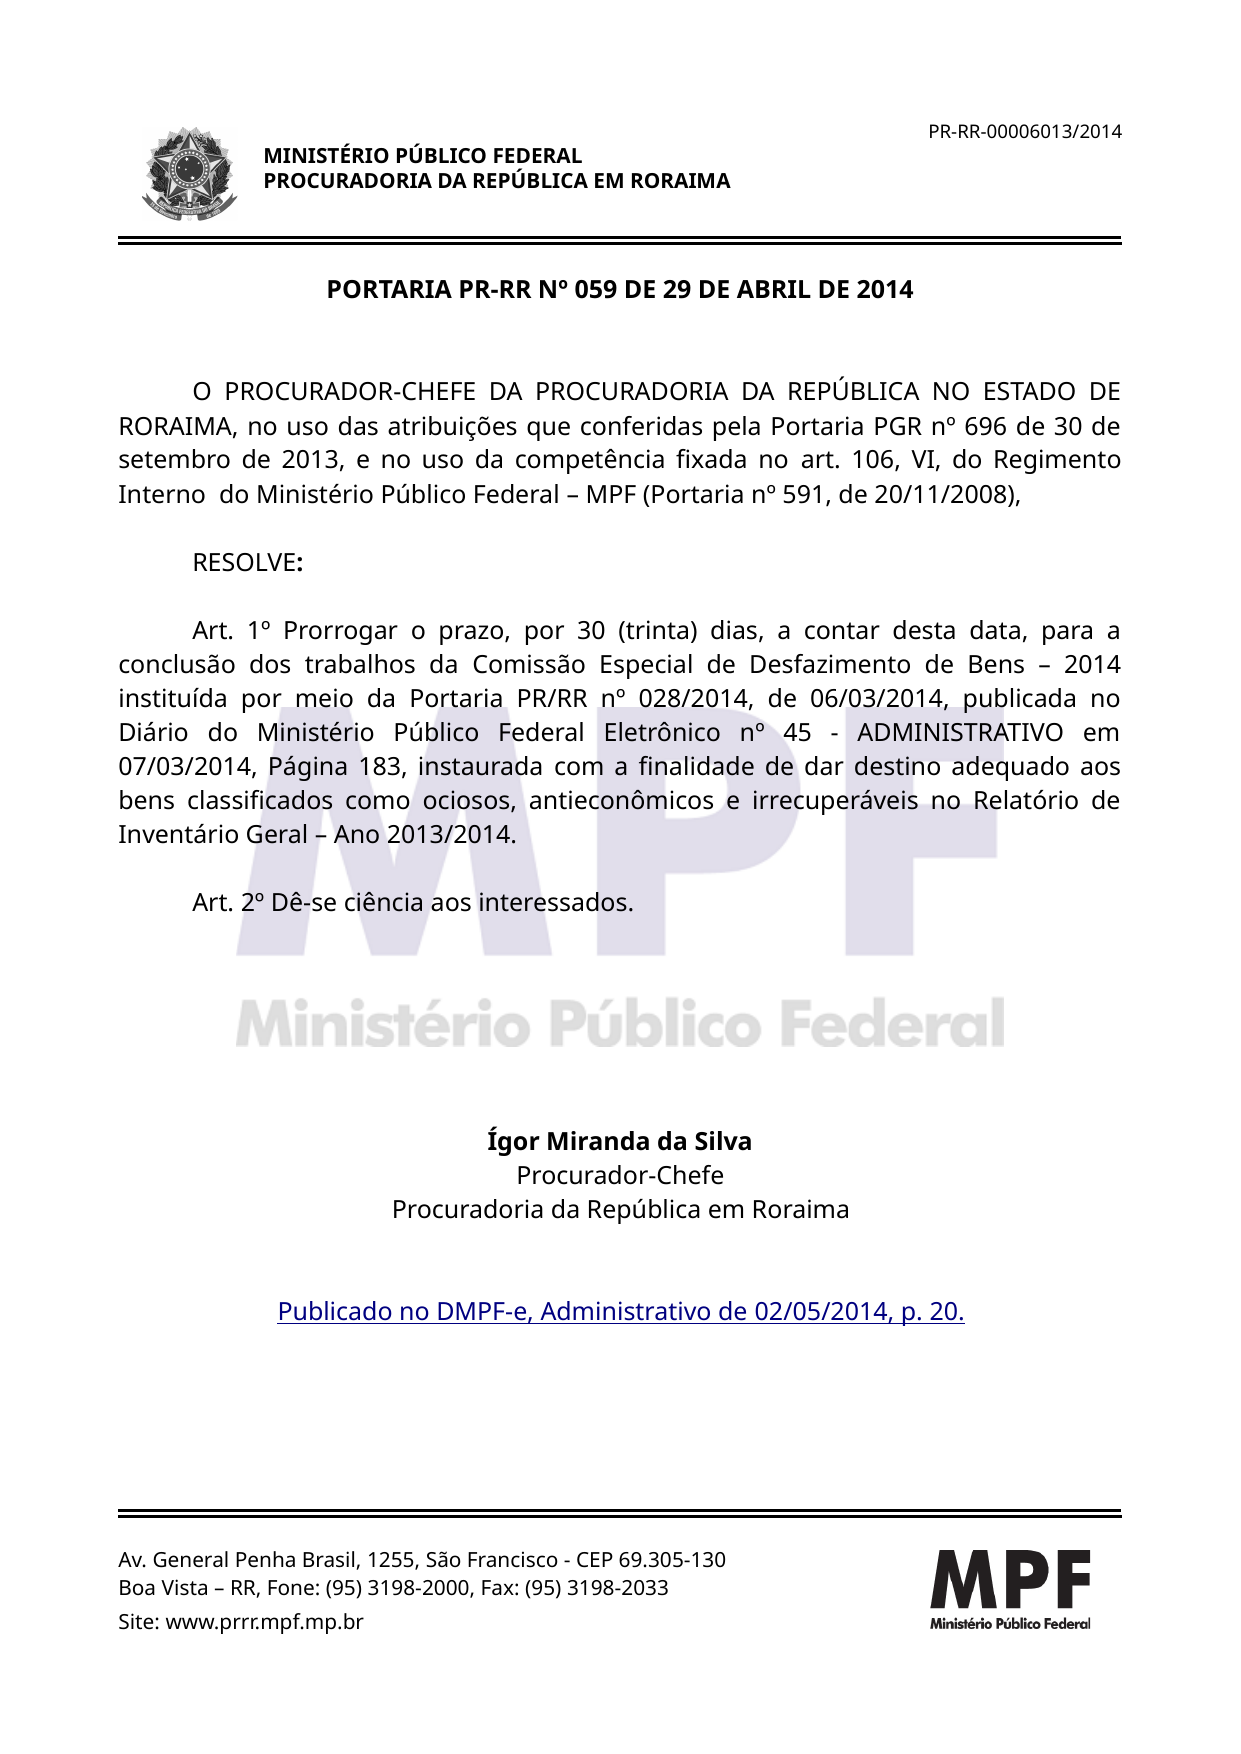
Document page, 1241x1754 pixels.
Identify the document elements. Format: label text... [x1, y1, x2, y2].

picture [930, 1550, 1091, 1629]
picture [236, 919, 1004, 1047]
picture [142, 127, 238, 221]
text Publicado no DMPF-e, Administrativo de 02/05/2014, p. 20. [118, 1294, 1122, 1328]
text Procuradoria da República em Roraima [118, 1192, 1122, 1226]
text Procurador-Chefe [118, 1157, 1122, 1192]
text RESOLVE: [118, 544, 1122, 578]
text PR-RR-00006013/2014 [192, 118, 1122, 143]
text Ígor Miranda da Silva [118, 1123, 1122, 1157]
text Art. 1º Prorrogar o prazo, por 30 (trinta) dias, a contar desta data, para a conclusão dos trabalhos da Comissão Especial de Desfazimento de Bens – 2014 instituída por meio da Portaria PR/RR nº 028/2014, de 06/03/2014, publicada no Diário do Ministério Público Federal Eletrônico nº 45 - ADMINISTRATIVO em 07/03/2014, Página 183, instaurada com a finalidade de dar destino adequado aos bens classificados como ociosos, antieconômicos e irrecuperáveis no Relatório de Inventário Geral – Ano 2013/2014. [118, 612, 1122, 851]
text MINISTÉRIO PÚBLICO FEDERAL PROCURADORIA DA REPÚBLICA EM RORAIMA [239, 143, 1122, 193]
text Art. 2º Dê-se ciência aos interessados. [118, 885, 1122, 919]
picture [236, 851, 1004, 885]
text O PROCURADOR-CHEFE DA PROCURADORIA DA REPÚBLICA NO ESTADO DE RORAIMA, no uso das atribuições que conferidas pela Portaria PGR nº 696 de 30 de setembro de 2013, e no uso da competência fixada no art. 106, VI, do Regimento Interno do Ministério Público Federal – MPF (Portaria nº 591, de 20/11/2008), [118, 374, 1122, 510]
text PORTARIA PR-RR Nº 059 DE 29 DE ABRIL DE 2014 [118, 272, 1122, 306]
